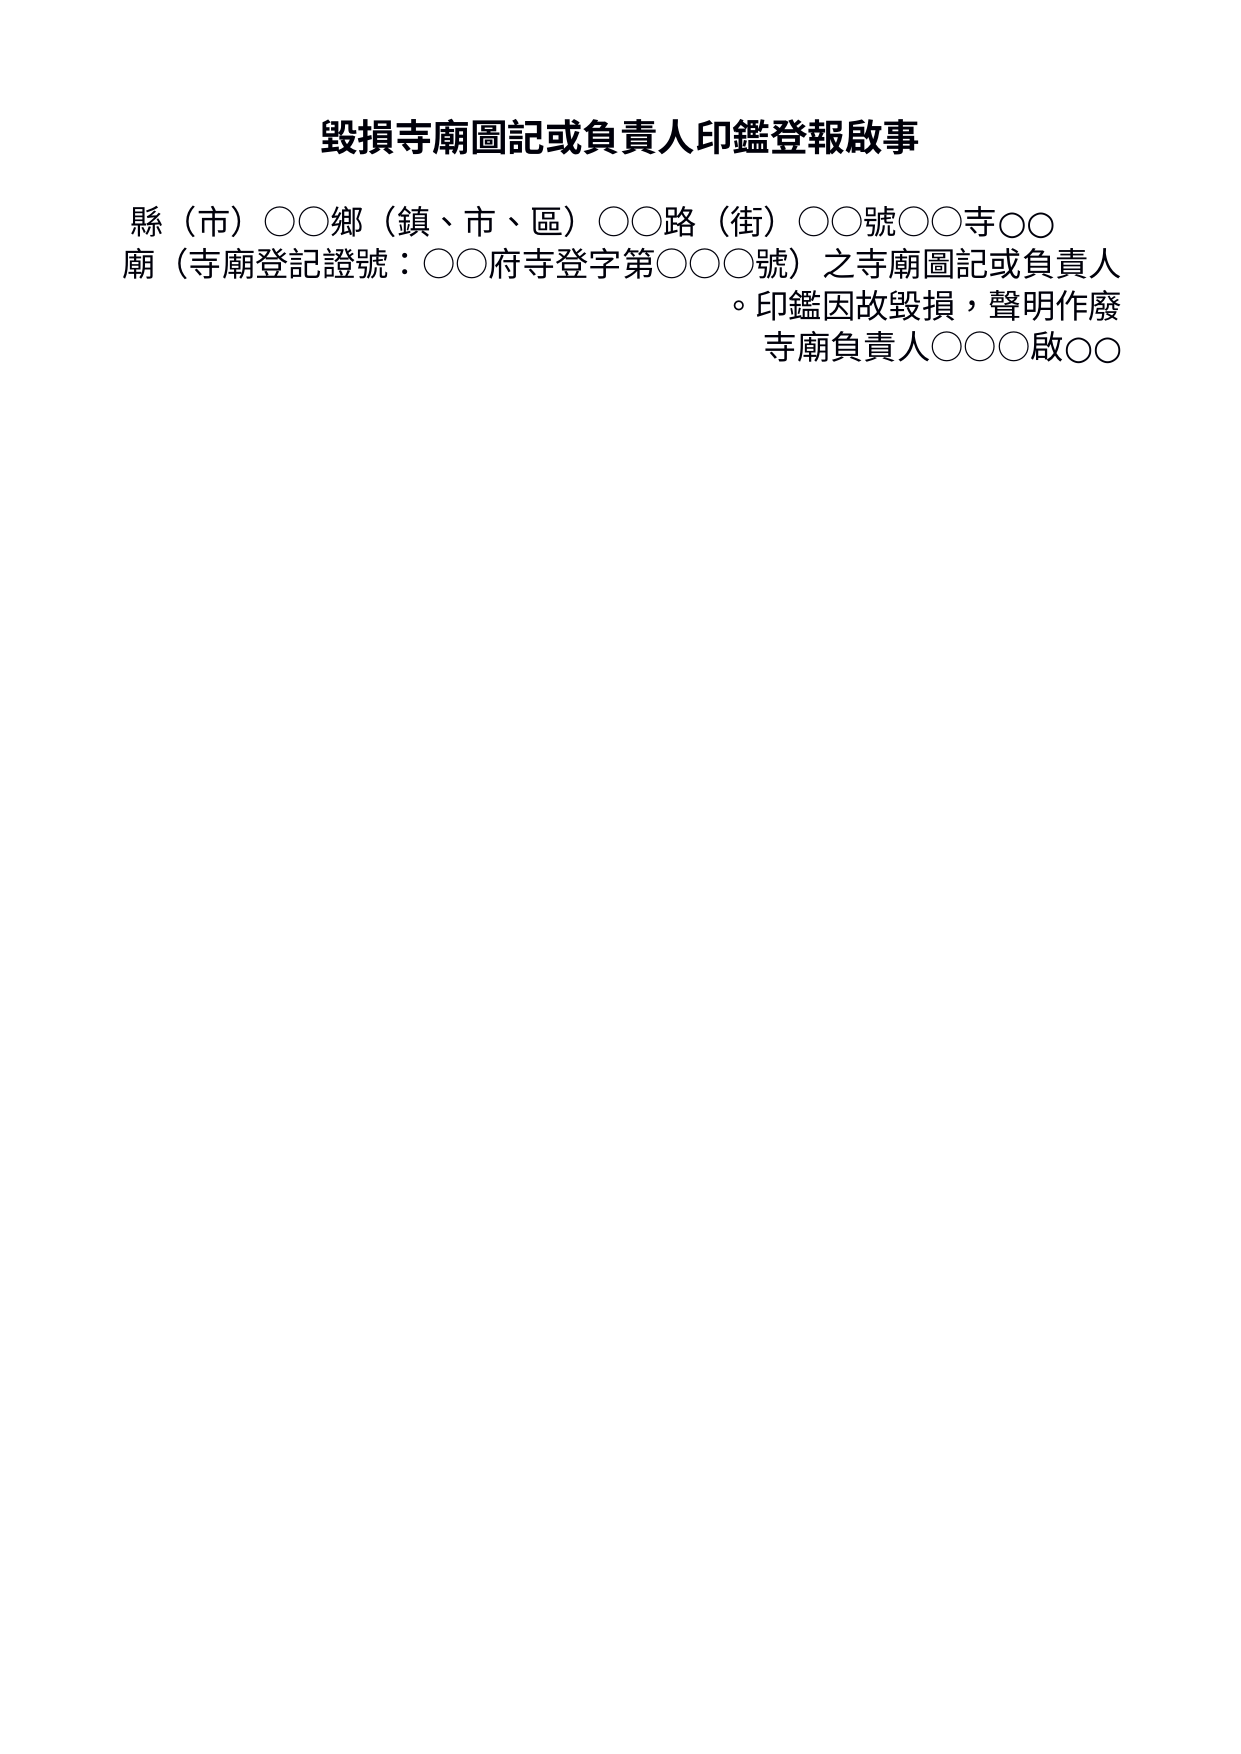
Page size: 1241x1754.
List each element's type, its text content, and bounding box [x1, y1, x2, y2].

text ○○縣（市）○○鄉（鎮、市、區）○○路（街）○○號○○寺廟（寺廟登記證號：○○府寺登字第○○○號）之寺廟圖記或負責人印鑑因故毀損，聲明作廢。 [118, 201, 1122, 326]
text 毀損寺廟圖記或負責人印鑑登報啟事 [118, 118, 1122, 160]
text ○○寺廟負責人○○○啟 [118, 326, 1122, 368]
